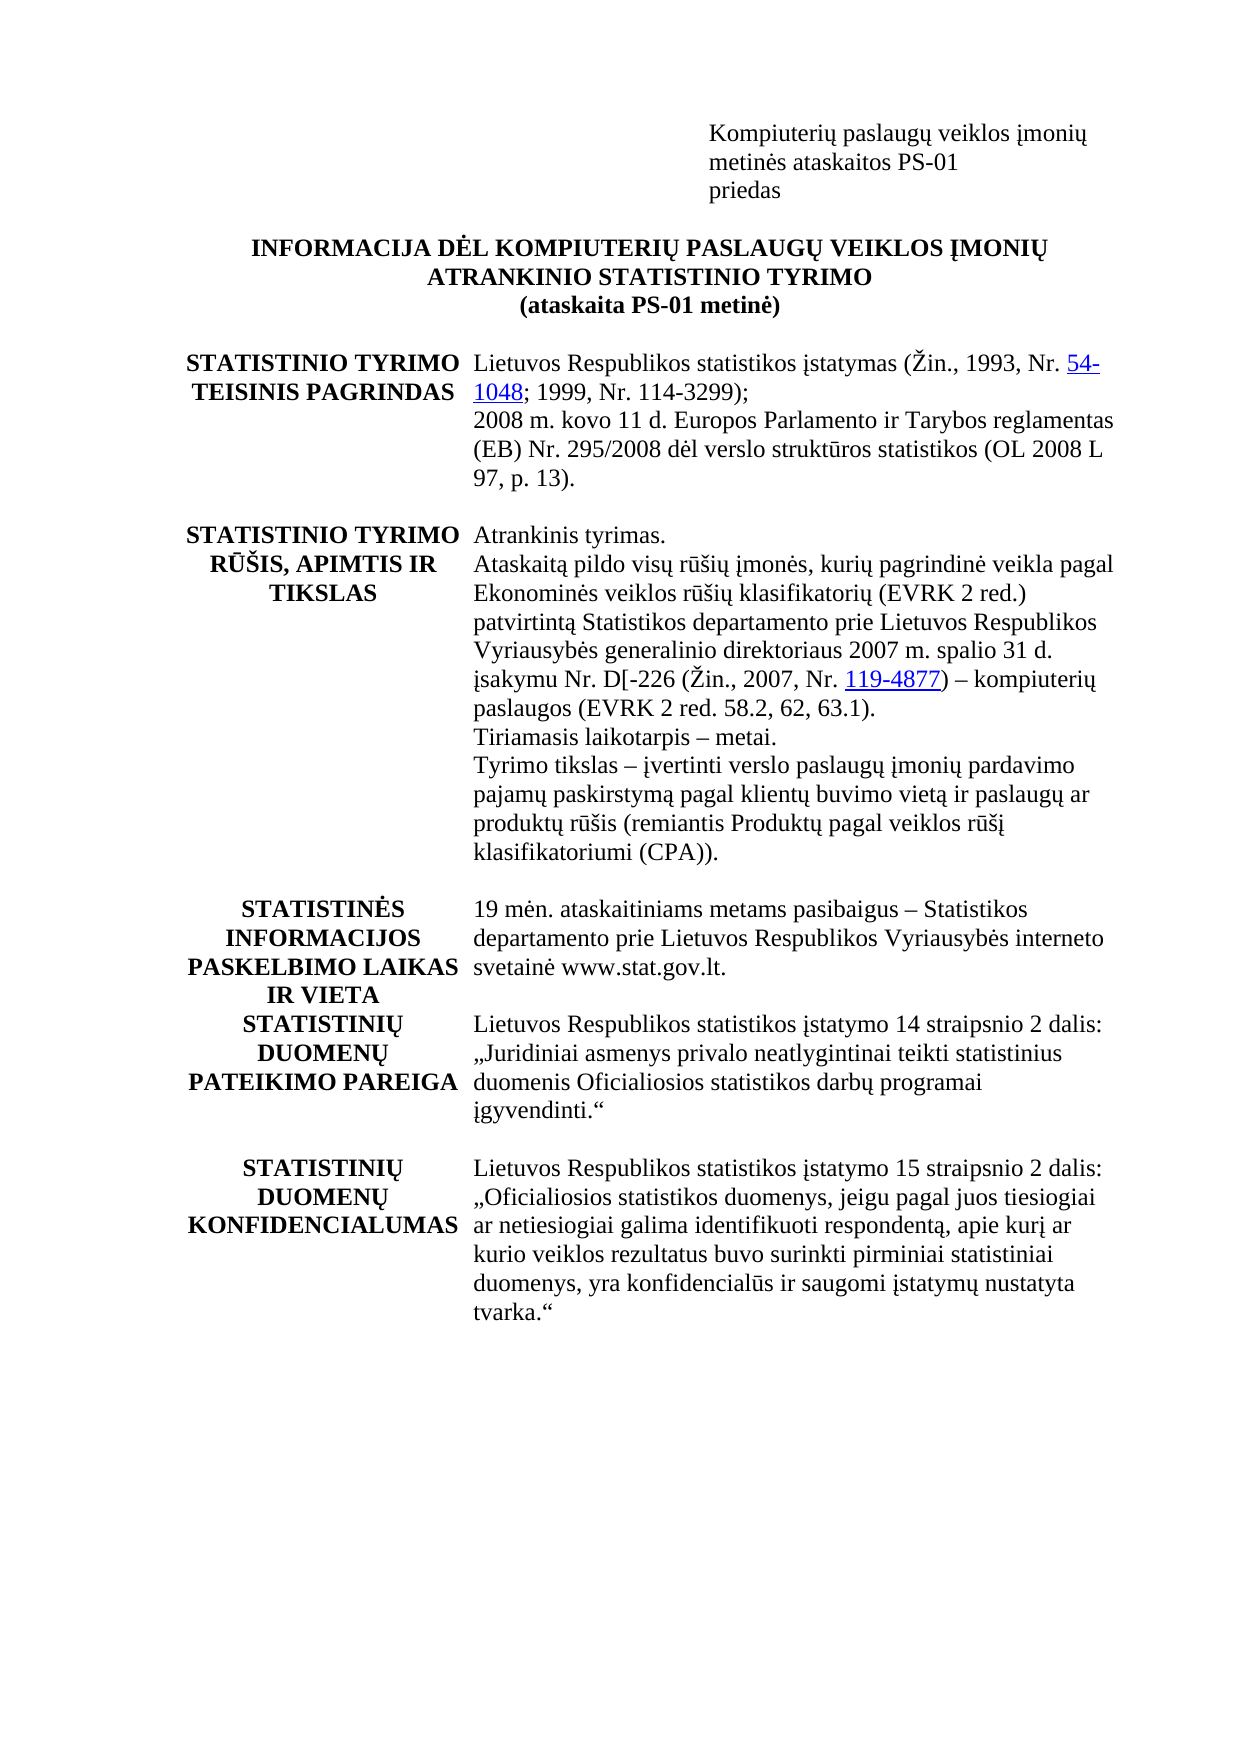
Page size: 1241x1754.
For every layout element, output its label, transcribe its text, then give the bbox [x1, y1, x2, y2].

table_cell STATISTINIO TYRIMO RŪŠIS, APIMTIS IR TIKSLAS [177, 521, 469, 894]
table_cell Atrankinis tyrimas. Ataskaitą pildo visų rūšių įmonės, kurių pagrindinė veikla pagal Ekonominės veiklos rūšių klasifikatorių (EVRK 2 red.) patvirtintą Statistikos departamento prie Lietuvos Respublikos Vyriausybės generalinio direktoriaus 2007 m. spalio 31 d. įsakymu Nr. D[-226 (Žin., 2007, Nr. 119-4877) – kompiuterių paslaugos (EVRK 2 red. 58.2, 62, 63.1). Tiriamasis laikotarpis – metai. Tyrimo tikslas – įvertinti verslo paslaugų įmonių pardavimo pajamų paskirstymą pagal klientų buvimo vietą ir paslaugų ar produktų rūšis (remiantis Produktų pagal veiklos rūšį klasifikatoriumi (CPA)). [469, 521, 1122, 894]
text metinės ataskaitos PS-01 [177, 147, 1122, 176]
table_cell STATISTINĖS INFORMACIJOS PASKELBIMO LAIKAS IR VIETA [177, 894, 469, 1009]
text priedas [177, 176, 1122, 204]
text INFORMACIJA DĖL KOMPIUTERIŲ PASLAUGŲ VEIKLOS ĮMONIŲ ATRANKINIO STATISTINIO TYRIMO [177, 233, 1122, 291]
table_header STATISTINIO TYRIMO TEISINIS PAGRINDAS [177, 348, 469, 521]
table_cell STATISTINIŲ DUOMENŲ KONFIDENCIALUMAS [177, 1153, 469, 1354]
table_cell 19 mėn. ataskaitiniams metams pasibaigus – Statistikos departamento prie Lietuvos Respublikos Vyriausybės interneto svetainė www.stat.gov.lt. [469, 894, 1122, 1009]
table_cell Lietuvos Respublikos statistikos įstatymo 14 straipsnio 2 dalis: „Juridiniai asmenys privalo neatlygintinai teikti statistinius duomenis Oficialiosios statistikos darbų programai įgyvendinti.“ [469, 1009, 1122, 1153]
table_cell Lietuvos Respublikos statistikos įstatymo 15 straipsnio 2 dalis: „Oficialiosios statistikos duomenys, jeigu pagal juos tiesiogiai ar netiesiogiai galima identifikuoti respondentą, apie kurį ar kurio veiklos rezultatus buvo surinkti pirminiai statistiniai duomenys, yra konfidencialūs ir saugomi įstatymų nustatyta tvarka.“ [469, 1153, 1122, 1354]
table_cell STATISTINIŲ DUOMENŲ PATEIKIMO PAREIGA [177, 1009, 469, 1153]
text Kompiuterių paslaugų veiklos įmonių [177, 118, 1122, 147]
table_header Lietuvos Respublikos statistikos įstatymas (Žin., 1993, Nr. 54-1048; 1999, Nr. 114-3299); 2008 m. kovo 11 d. Europos Parlamento ir Tarybos reglamentas (EB) Nr. 295/2008 dėl verslo struktūros statistikos (OL 2008 L 97, p. 13). [469, 348, 1122, 521]
text (ataskaita PS-01 metinė) [177, 291, 1122, 319]
